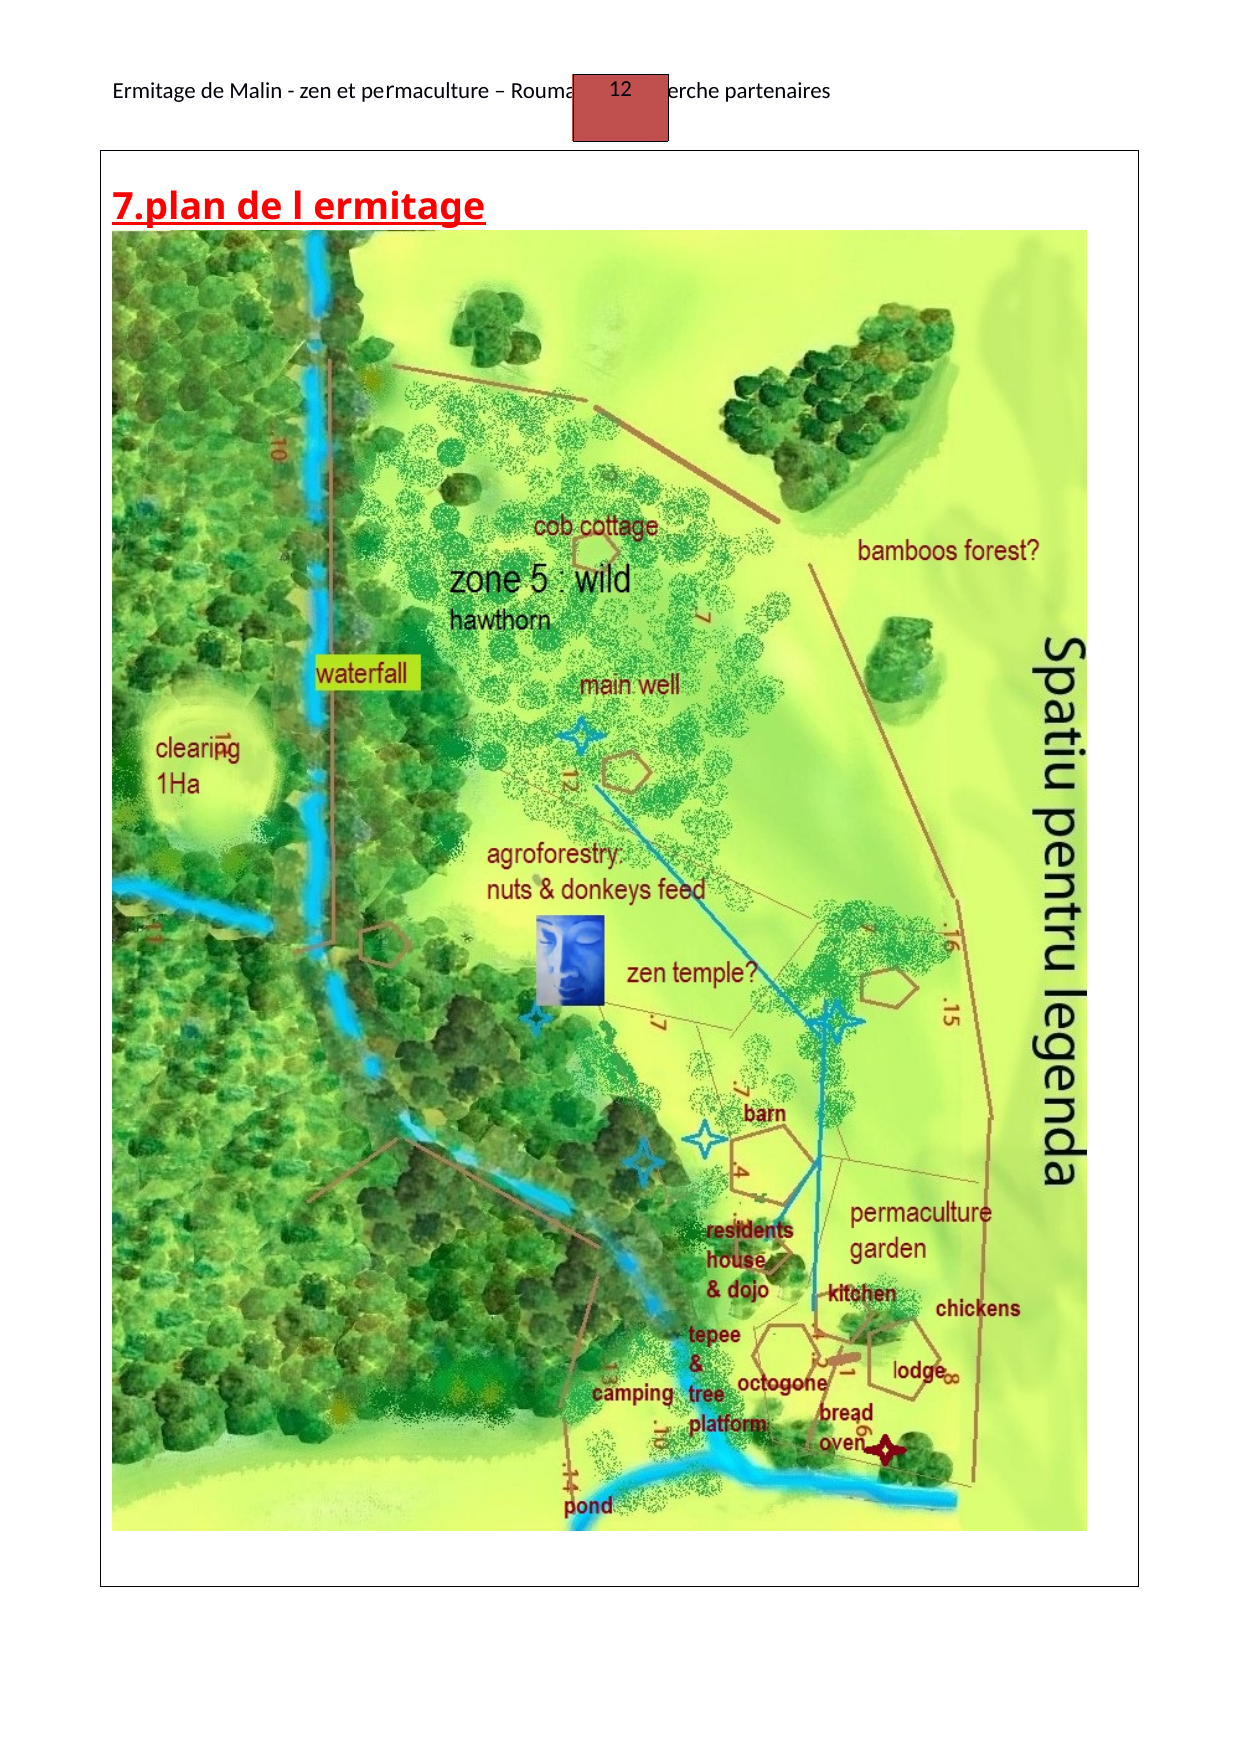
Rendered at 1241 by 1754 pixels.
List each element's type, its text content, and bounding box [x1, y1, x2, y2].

table_cell 7.plan de l ermitage [101, 151, 1138, 1586]
picture [112, 230, 1087, 1531]
